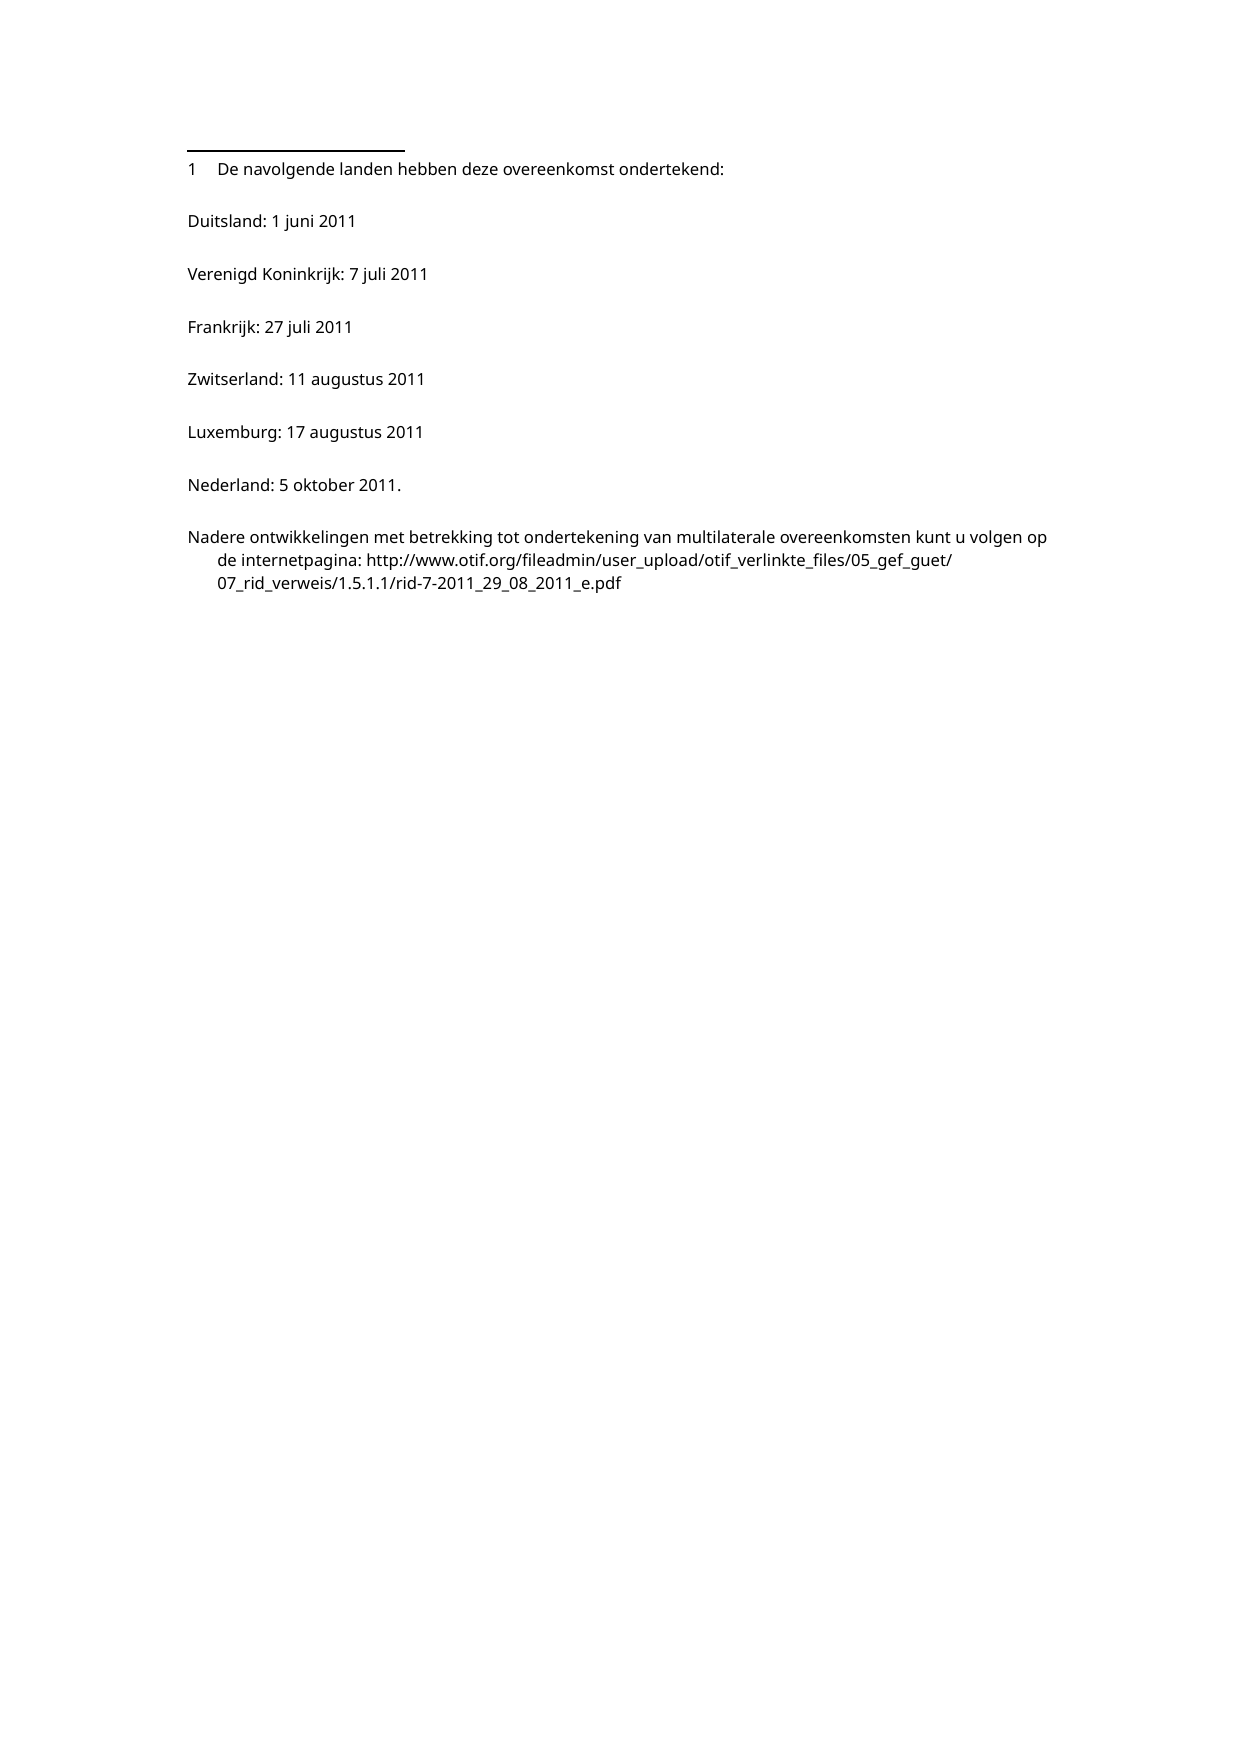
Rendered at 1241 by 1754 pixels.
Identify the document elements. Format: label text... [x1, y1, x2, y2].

list De navolgende landen hebben deze overeenkomst ondertekend: [187, 157, 1053, 186]
list Duitsland: 1 juni 2011 [187, 216, 1053, 244]
list Zwitserland: 11 augustus 2011 [187, 391, 1053, 419]
list Nadere ontwikkelingen met betrekking tot ondertekening van multilaterale overeenkomsten kunt u volgen op de internetpagina: http://www.otif.org/fileadmin/user_upload/otif_verlinkte_files/05_gef_guet/07_rid_verweis/1.5.1.1/rid-7-2011_29_08_2011_e.pdf [187, 566, 1053, 680]
list Verenigd Koninkrijk: 7 juli 2011 [187, 274, 1053, 302]
list Frankrijk: 27 juli 2011 [187, 332, 1053, 361]
list Nederland: 5 oktober 2011. [187, 508, 1053, 536]
list Luxemburg: 17 augustus 2011 [187, 449, 1053, 478]
